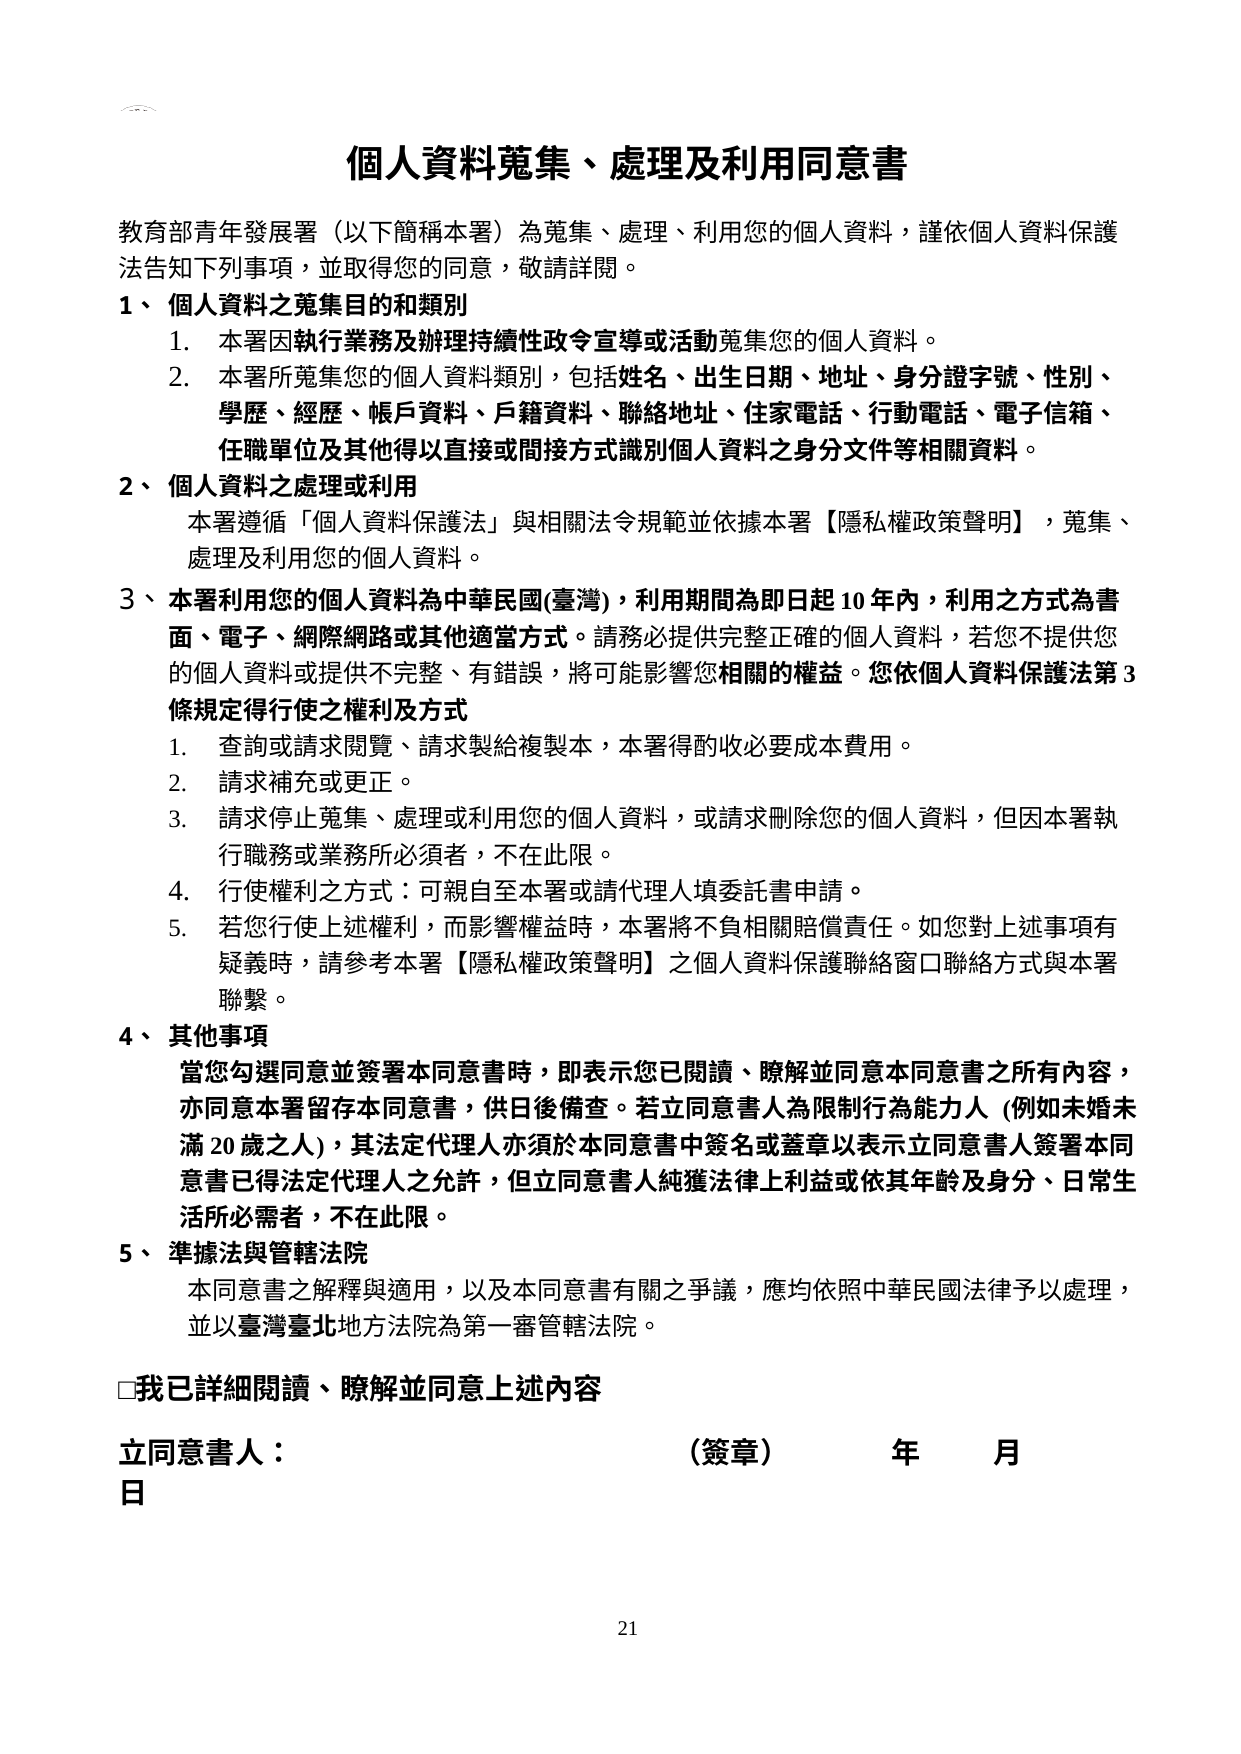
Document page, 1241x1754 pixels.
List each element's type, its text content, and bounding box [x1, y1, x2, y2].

text 立同意書人： （簽章） 年 月 日 [118, 1432, 1137, 1511]
list 若您行使上述權利，而影響權益時，本署將不負相關賠償責任。如您對上述事項有疑義時，請參考本署【隱私權政策聲明】之個人資料保護聯絡窗口聯絡方式與本署聯繫。 [168, 908, 1137, 1016]
text 教育部青年發展署（以下簡稱本署）為蒐集、處理、利用您的個人資料，謹依個人資料保護法告知下列事項，並取得您的同意，敬請詳閱。 [118, 213, 1137, 285]
list 其他事項 [118, 1016, 1137, 1053]
list 請求補充或更正。 [168, 763, 1137, 799]
list 請求停止蒐集、處理或利用您的個人資料，或請求刪除您的個人資料，但因本署執行職務或業務所必須者，不在此限。 [168, 799, 1137, 871]
text 當您勾選同意並簽署本同意書時，即表示您已閱讀、瞭解並同意本同意書之所有內容，亦同意本署留存本同意書，供日後備查。若立同意書人為限制行為能力人 (例如未婚未滿20歲之人)，其法定代理人亦須於本同意書中簽名或蓋章以表示立同意書人簽署本同意書已得法定代理人之允許，但立同意書人純獲法律上利益或依其年齡及身分、日常生活所必需者，不在此限。 [179, 1053, 1137, 1234]
list 個人資料之蒐集目的和類別 [118, 285, 1137, 321]
text □我已詳細閱讀、瞭解並同意上述內容 [118, 1368, 1137, 1407]
list 行使權利之方式：可親自至本署或請代理人填委託書申請。 [168, 871, 1137, 908]
text 個人資料蒐集、處理及利用同意書 [118, 138, 1137, 188]
list 個人資料之處理或利用 [118, 466, 1137, 503]
list 查詢或請求閱覽、請求製給複製本，本署得酌收必要成本費用。 [168, 726, 1137, 763]
list 本署利用您的個人資料為中華民國(臺灣)，利用期間為即日起10年內，利用之方式為書面、電子、網際網路或其他適當方式。請務必提供完整正確的個人資料，若您不提供您的個人資料或提供不完整、有錯誤，將可能影響您相關的權益。您依個人資料保護法第3條規定得行使之權利及方式 [118, 575, 1137, 726]
list 本署所蒐集您的個人資料類別，包括姓名、出生日期、地址、身分證字號、性別、學歷、經歷、帳戶資料、戶籍資料、聯絡地址、住家電話、行動電話、電子信箱、任職單位及其他得以直接或間接方式識別個人資料之身分文件等相關資料。 [168, 358, 1137, 466]
list 準據法與管轄法院 [118, 1234, 1137, 1270]
text 本署遵循「個人資料保護法」與相關法令規範並依據本署【隱私權政策聲明】，蒐集、處理及利用您的個人資料。 [187, 503, 1137, 575]
list 本署因執行業務及辦理持續性政令宣導或活動蒐集您的個人資料。 [168, 321, 1137, 358]
text 本同意書之解釋與適用，以及本同意書有關之爭議，應均依照中華民國法律予以處理，並以臺灣臺北地方法院為第一審管轄法院。 [187, 1270, 1137, 1343]
